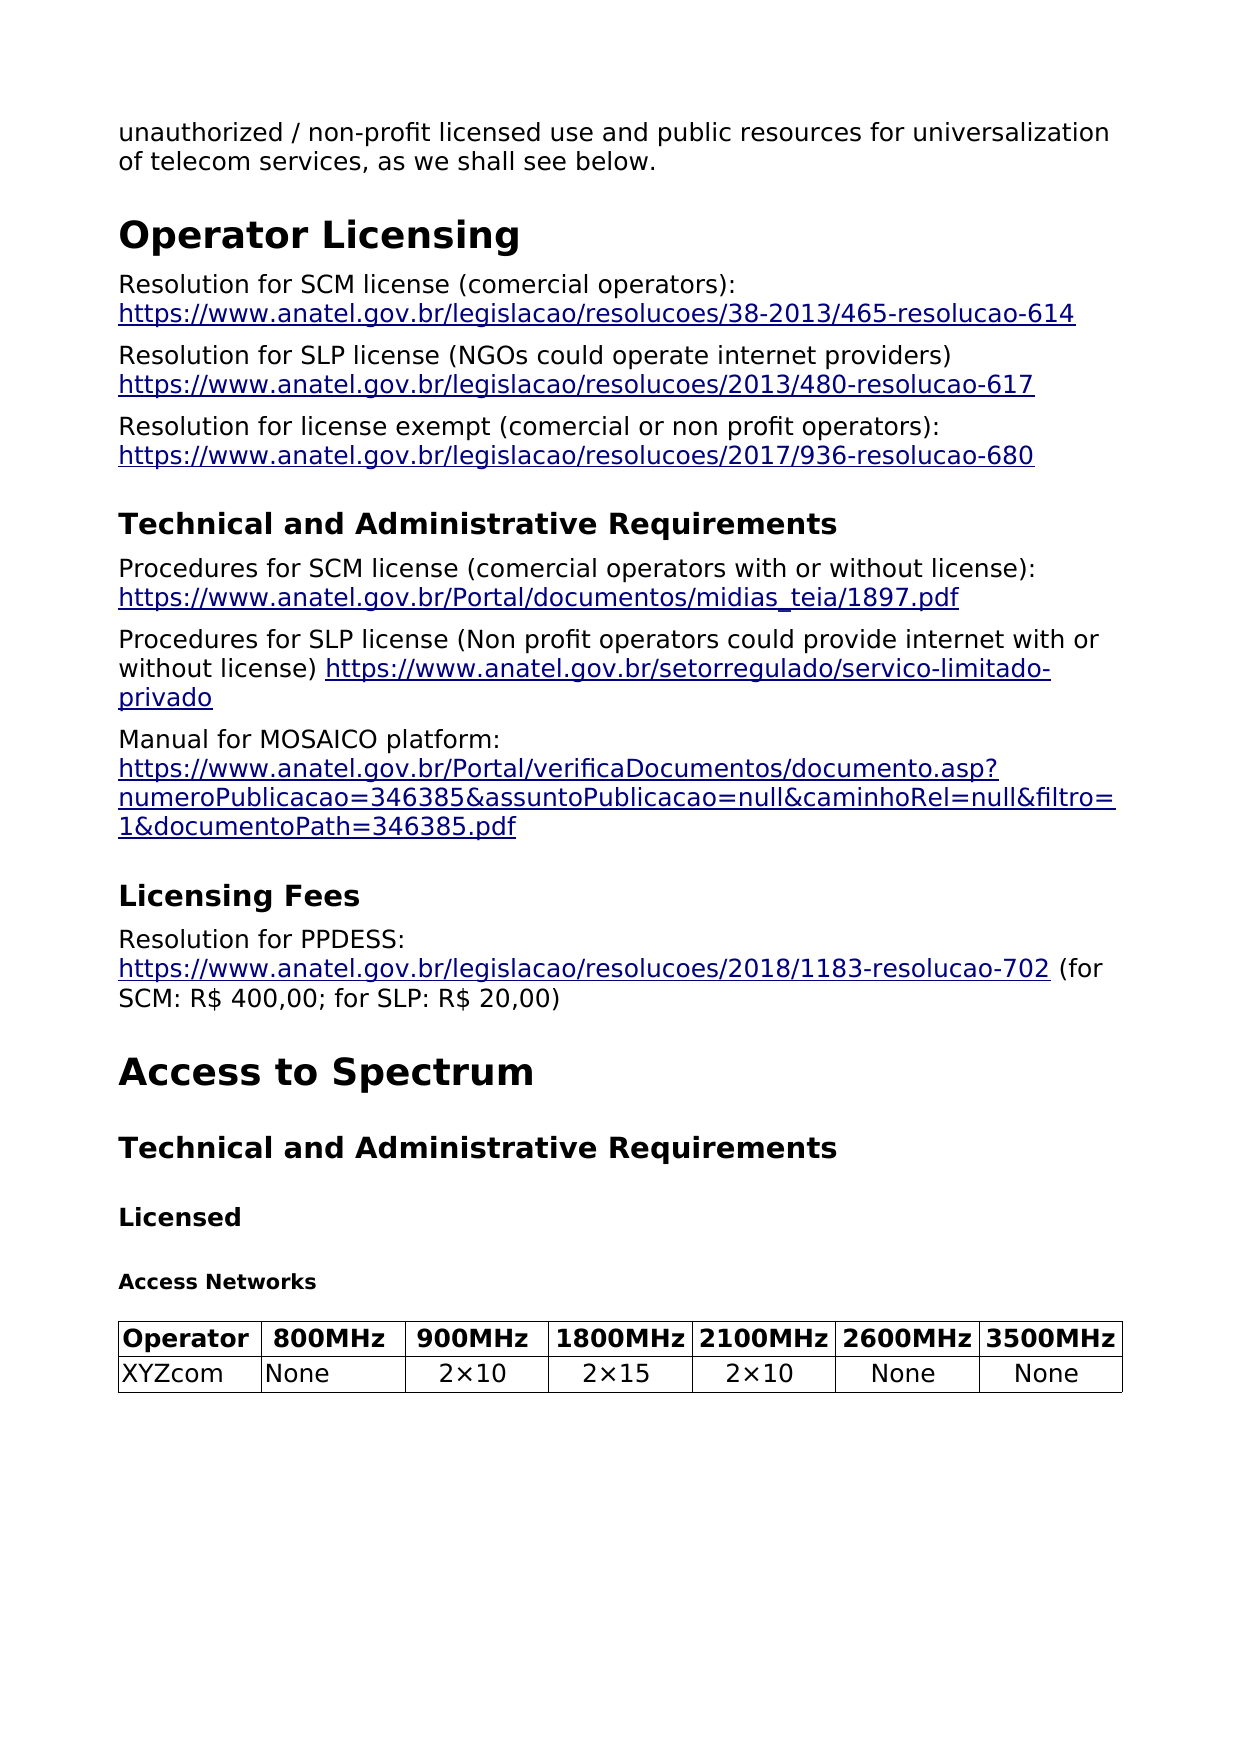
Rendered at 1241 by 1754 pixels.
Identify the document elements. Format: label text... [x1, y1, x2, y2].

table_cell None [836, 1357, 979, 1392]
subtitle Access to Spectrum [118, 1051, 1122, 1094]
subtitle Licensed [118, 1203, 1122, 1232]
text Resolution for license exempt (comercial or non profit operators): https://www.anatel.gov.br/legislacao/resolucoes/2017/936-resolucao-680 [118, 412, 1122, 470]
table_cell XYZcom [119, 1357, 261, 1392]
text unauthorized / non-profit licensed use and public resources for universalization of telecom services, as we shall see below. [118, 118, 1122, 176]
text Procedures for SLP license (Non profit operators could provide internet with or without license) https://www.anatel.gov.br/setorregulado/servico-limitado-privado [118, 625, 1122, 712]
text Procedures for SCM license (comercial operators with or without license): https://www.anatel.gov.br/Portal/documentos/midias_teia/1897.pdf [118, 554, 1122, 612]
subtitle Operator Licensing [118, 214, 1122, 258]
text Resolution for SCM license (comercial operators): https://www.anatel.gov.br/legislacao/resolucoes/38-2013/465-resolucao-614 [118, 270, 1122, 328]
text Resolution for PPDESS: https://www.anatel.gov.br/legislacao/resolucoes/2018/1183-resolucao-702 (for SCM: R$ 400,00; for SLP: R$ 20,00) [118, 926, 1122, 1013]
table_cell None [262, 1357, 405, 1392]
table_header 2100MHz [693, 1322, 835, 1356]
table_header 3500MHz [980, 1322, 1122, 1356]
subtitle Technical and Administrative Requirements [118, 508, 1122, 542]
subtitle Technical and Administrative Requirements [118, 1132, 1122, 1166]
table_cell 2×10 [406, 1357, 548, 1392]
table_header Operator [119, 1322, 261, 1356]
subtitle Licensing Fees [118, 879, 1122, 913]
table_cell None [980, 1357, 1122, 1392]
table_header 2600MHz [836, 1322, 979, 1356]
table_header 1800MHz [549, 1322, 692, 1356]
subtitle Access Networks [118, 1270, 1122, 1294]
table_cell 2×15 [549, 1357, 692, 1392]
text Manual for MOSAICO platform: https://www.anatel.gov.br/Portal/verificaDocumentos/documento.asp?numeroPublicacao=346385&assuntoPublicacao=null&caminhoRel=null&filtro=1&documentoPath=346385.pdf [118, 725, 1122, 842]
table_header 900MHz [406, 1322, 548, 1356]
table_cell 2×10 [693, 1357, 835, 1392]
table_header 800MHz [262, 1322, 405, 1356]
text Resolution for SLP license (NGOs could operate internet providers) https://www.anatel.gov.br/legislacao/resolucoes/2013/480-resolucao-617 [118, 341, 1122, 399]
